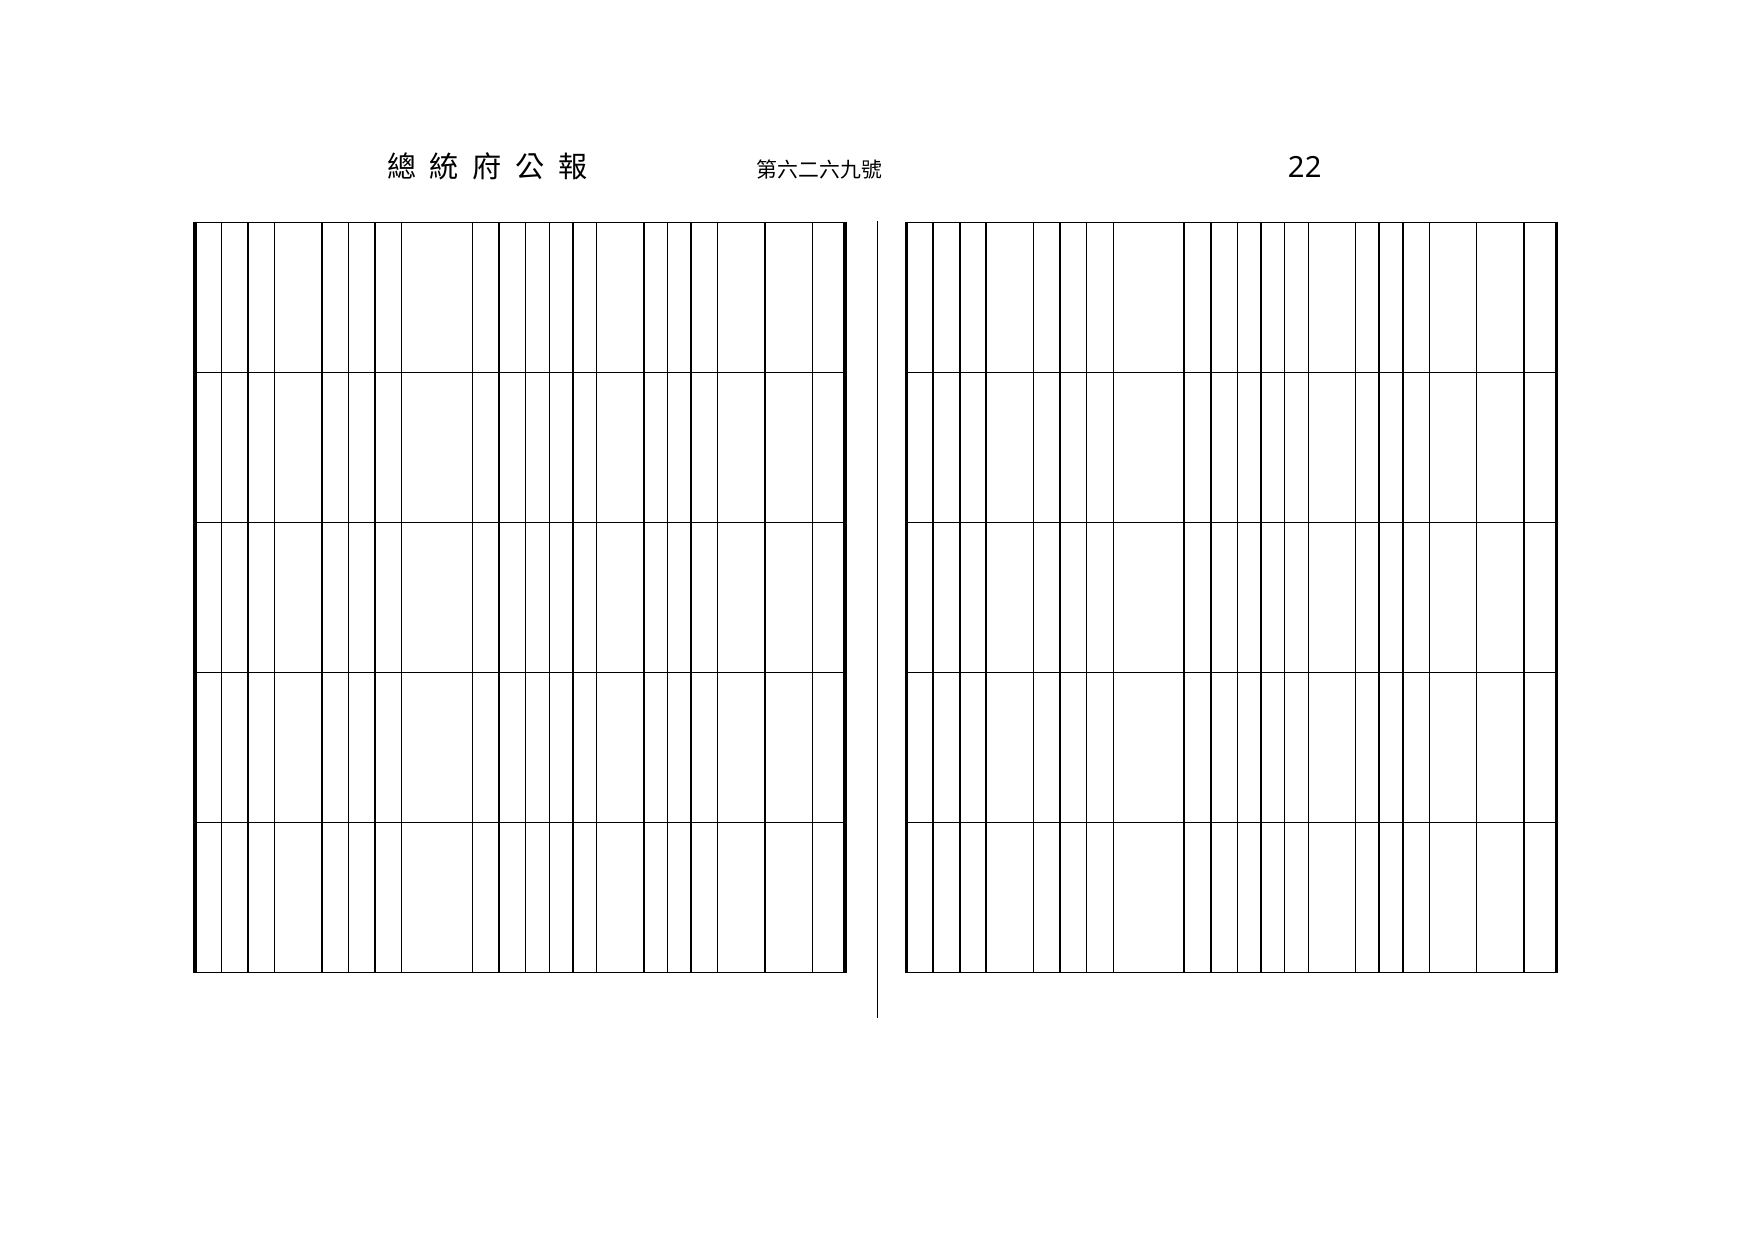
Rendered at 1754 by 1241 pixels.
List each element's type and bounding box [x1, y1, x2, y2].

table_cell [1404, 223, 1429, 372]
table_cell [1212, 373, 1237, 522]
table_cell [1404, 823, 1429, 972]
table_cell [1185, 673, 1210, 822]
table_cell [1161, 823, 1183, 972]
table_cell [1332, 673, 1355, 822]
table_cell [1404, 673, 1429, 822]
table_cell [526, 523, 549, 672]
table_cell [449, 673, 472, 822]
table_cell [1010, 373, 1033, 522]
table_cell [961, 673, 985, 822]
table_cell [645, 673, 667, 822]
table_cell [425, 823, 449, 972]
table_cell [645, 223, 667, 372]
table_cell [1161, 523, 1183, 672]
table_cell [1061, 373, 1086, 522]
table_cell [376, 223, 401, 372]
table_cell [473, 373, 498, 522]
table_cell [908, 523, 932, 672]
table_cell [425, 523, 449, 672]
table_cell [1477, 223, 1500, 372]
table_cell [934, 673, 959, 822]
table_cell [718, 823, 741, 972]
table_cell [645, 823, 667, 972]
table_cell [1161, 673, 1183, 822]
table_cell [275, 523, 298, 672]
table_cell [1309, 823, 1332, 972]
table_cell [934, 223, 959, 372]
table_cell [249, 223, 274, 372]
table_cell [1500, 673, 1523, 822]
table_cell [620, 223, 643, 372]
table_cell [349, 673, 374, 822]
table_cell [376, 373, 401, 522]
table_cell [197, 223, 221, 372]
table_cell [813, 223, 843, 372]
table_cell [1034, 373, 1059, 522]
table_cell [1010, 223, 1033, 372]
table_cell [813, 673, 843, 822]
table_cell [249, 823, 274, 972]
table_cell [1285, 223, 1308, 372]
table_cell [500, 223, 525, 372]
table_cell [1114, 223, 1137, 372]
table_cell [961, 373, 985, 522]
table_cell [668, 223, 690, 372]
table_cell [500, 523, 525, 672]
table_cell [741, 223, 764, 372]
table_cell [1453, 373, 1476, 522]
table_cell [597, 673, 620, 822]
table_cell [1087, 223, 1113, 372]
table_cell [222, 673, 247, 822]
table_cell [1477, 823, 1500, 972]
table_cell [197, 523, 221, 672]
table_cell [1380, 223, 1402, 372]
table_cell [1185, 523, 1210, 672]
table_cell [645, 373, 667, 522]
table_cell [1430, 223, 1453, 372]
table_cell [1114, 673, 1137, 822]
table_cell [692, 223, 717, 372]
table_cell [298, 823, 321, 972]
table_cell [1525, 523, 1555, 672]
table_cell [473, 523, 498, 672]
table_cell [1137, 373, 1161, 522]
table_cell [813, 523, 843, 672]
table_cell [1061, 823, 1086, 972]
table_cell [1356, 223, 1378, 372]
table_cell [766, 373, 789, 522]
table_cell [1010, 523, 1033, 672]
table_cell [1356, 673, 1378, 822]
table_cell [222, 523, 247, 672]
table_cell [526, 373, 549, 522]
table_cell [425, 373, 449, 522]
table_cell [574, 373, 596, 522]
table_cell [1332, 523, 1355, 672]
table_cell [449, 373, 472, 522]
table_cell [1262, 523, 1284, 672]
table_cell [574, 823, 596, 972]
table_cell [718, 373, 741, 522]
table_cell [376, 673, 401, 822]
table_cell [692, 823, 717, 972]
table_cell [197, 673, 221, 822]
table_cell [1061, 523, 1086, 672]
table_cell [987, 373, 1010, 522]
table_cell [1087, 523, 1113, 672]
table_cell [1137, 223, 1161, 372]
table_cell [766, 673, 789, 822]
table_cell [1262, 673, 1284, 822]
table_cell [987, 523, 1010, 672]
table_cell [1061, 673, 1086, 822]
table_cell [1380, 523, 1402, 672]
table_cell [197, 373, 221, 522]
table_cell [813, 373, 843, 522]
table_cell [1087, 823, 1113, 972]
table_cell [1477, 673, 1500, 822]
table_cell [1212, 823, 1237, 972]
table_cell [1430, 673, 1453, 822]
table_cell [1185, 373, 1210, 522]
table_cell [249, 523, 274, 672]
table_cell [1262, 373, 1284, 522]
table_cell [987, 673, 1010, 822]
table_cell [1034, 673, 1059, 822]
table_cell [550, 223, 572, 372]
table_cell [275, 223, 298, 372]
table_cell [1356, 823, 1378, 972]
table_cell [1238, 373, 1260, 522]
table_cell [934, 823, 959, 972]
table_cell [1212, 673, 1237, 822]
table_cell [718, 673, 741, 822]
table_cell [1309, 373, 1332, 522]
table_cell [908, 373, 932, 522]
table_cell [1034, 823, 1059, 972]
table_cell [1453, 823, 1476, 972]
table_cell [789, 823, 812, 972]
table_cell [349, 223, 374, 372]
table_cell [766, 223, 789, 372]
table_cell [349, 823, 374, 972]
table_cell [1500, 373, 1523, 522]
table_cell [550, 673, 572, 822]
table_cell [349, 523, 374, 672]
table_cell [1285, 373, 1308, 522]
table_cell [692, 373, 717, 522]
table_cell [1087, 373, 1113, 522]
table_cell [500, 373, 525, 522]
table_cell [323, 823, 348, 972]
table_cell [222, 373, 247, 522]
table_cell [1500, 523, 1523, 672]
table_cell [789, 373, 812, 522]
table_cell [1114, 823, 1137, 972]
table_cell [526, 673, 549, 822]
table_cell [376, 523, 401, 672]
table_cell [789, 523, 812, 672]
table_cell [1212, 223, 1237, 372]
table_cell [449, 823, 472, 972]
table_cell [668, 523, 690, 672]
table_cell [298, 223, 321, 372]
table_cell [597, 373, 620, 522]
table_cell [1161, 223, 1183, 372]
table_cell [1525, 373, 1555, 522]
table_cell [1285, 673, 1308, 822]
table_cell [222, 223, 247, 372]
table_cell [275, 673, 298, 822]
table_cell [1161, 373, 1183, 522]
table_cell [1238, 823, 1260, 972]
table_cell [718, 223, 741, 372]
table_cell [526, 823, 549, 972]
table_cell [1332, 823, 1355, 972]
table_cell [1430, 523, 1453, 672]
table_cell [1285, 523, 1308, 672]
table_cell [449, 523, 472, 672]
table_cell [934, 523, 959, 672]
table_cell [766, 823, 789, 972]
table_cell [1114, 523, 1137, 672]
table_cell [1500, 823, 1523, 972]
table_cell [620, 373, 643, 522]
table_cell [1285, 823, 1308, 972]
table_cell [1087, 673, 1113, 822]
table_cell [323, 223, 348, 372]
table_cell [1356, 373, 1378, 522]
table_cell [1453, 673, 1476, 822]
table_cell [1238, 673, 1260, 822]
table_cell [1380, 673, 1402, 822]
table_cell [1525, 823, 1555, 972]
table_cell [449, 223, 472, 372]
table_cell [574, 673, 596, 822]
table_cell [1034, 223, 1059, 372]
table_cell [620, 523, 643, 672]
table_cell [1262, 223, 1284, 372]
table_cell [323, 673, 348, 822]
table_cell [1309, 223, 1332, 372]
table_cell [500, 673, 525, 822]
table_cell [1453, 223, 1476, 372]
table_cell [934, 373, 959, 522]
table_cell [645, 523, 667, 672]
table_cell [500, 823, 525, 972]
table_cell [275, 823, 298, 972]
table_cell [402, 523, 425, 672]
table_cell [692, 673, 717, 822]
table_cell [1061, 223, 1086, 372]
table_cell [1477, 373, 1500, 522]
table_cell [473, 673, 498, 822]
table_cell [249, 373, 274, 522]
table_cell [741, 373, 764, 522]
table_cell [473, 223, 498, 372]
table_cell [741, 823, 764, 972]
table_cell [1356, 523, 1378, 672]
table_cell [597, 823, 620, 972]
table_cell [402, 673, 425, 822]
table_cell [987, 223, 1010, 372]
table_cell [766, 523, 789, 672]
table_cell [1309, 673, 1332, 822]
table_cell [1137, 823, 1161, 972]
table_cell [402, 223, 425, 372]
table_cell [789, 673, 812, 822]
table_cell [1404, 373, 1429, 522]
table_cell [668, 673, 690, 822]
table_cell [298, 673, 321, 822]
table_cell [473, 823, 498, 972]
table_cell [402, 373, 425, 522]
table_cell [1477, 523, 1500, 672]
table_cell [1010, 823, 1033, 972]
table_cell [1010, 673, 1033, 822]
table_cell [550, 823, 572, 972]
table_cell [987, 823, 1010, 972]
table_cell [668, 823, 690, 972]
table_cell [1034, 523, 1059, 672]
table_cell [1430, 373, 1453, 522]
table_cell [1430, 823, 1453, 972]
table_cell [298, 523, 321, 672]
table_cell [1238, 523, 1260, 672]
table_cell [1137, 523, 1161, 672]
table_cell [550, 373, 572, 522]
table_cell [1137, 673, 1161, 822]
table_cell [574, 523, 596, 672]
table_cell [692, 523, 717, 672]
table_cell [1262, 823, 1284, 972]
table_cell [1332, 223, 1355, 372]
table_cell [249, 673, 274, 822]
table_cell [741, 673, 764, 822]
table_cell [668, 373, 690, 522]
table_cell [597, 523, 620, 672]
table_cell [275, 373, 298, 522]
table_cell [197, 823, 221, 972]
table_cell [1332, 373, 1355, 522]
table_cell [961, 223, 985, 372]
table_cell [222, 823, 247, 972]
table_cell [323, 523, 348, 672]
table_cell [574, 223, 596, 372]
table_cell [425, 223, 449, 372]
table_cell [323, 373, 348, 522]
table_cell [1380, 373, 1402, 522]
table_cell [349, 373, 374, 522]
table_cell [1500, 223, 1523, 372]
table_cell [1185, 223, 1210, 372]
table_cell [908, 823, 932, 972]
table_cell [376, 823, 401, 972]
table_cell [550, 523, 572, 672]
table_cell [1525, 223, 1555, 372]
table_cell [1380, 823, 1402, 972]
table_cell [813, 823, 843, 972]
table_cell [1212, 523, 1237, 672]
table_cell [908, 673, 932, 822]
table_cell [1114, 373, 1137, 522]
table_cell [961, 523, 985, 672]
table_cell [908, 223, 932, 372]
table_cell [402, 823, 425, 972]
table_cell [1525, 673, 1555, 822]
table_cell [1238, 223, 1260, 372]
table_cell [1185, 823, 1210, 972]
table_cell [298, 373, 321, 522]
table_cell [620, 673, 643, 822]
table_cell [789, 223, 812, 372]
table_cell [961, 823, 985, 972]
table_cell [425, 673, 449, 822]
table_cell [741, 523, 764, 672]
table_cell [526, 223, 549, 372]
table_cell [1309, 523, 1332, 672]
table_cell [1453, 523, 1476, 672]
table_cell [620, 823, 643, 972]
table_cell [718, 523, 741, 672]
table_cell [1404, 523, 1429, 672]
table_cell [597, 223, 620, 372]
